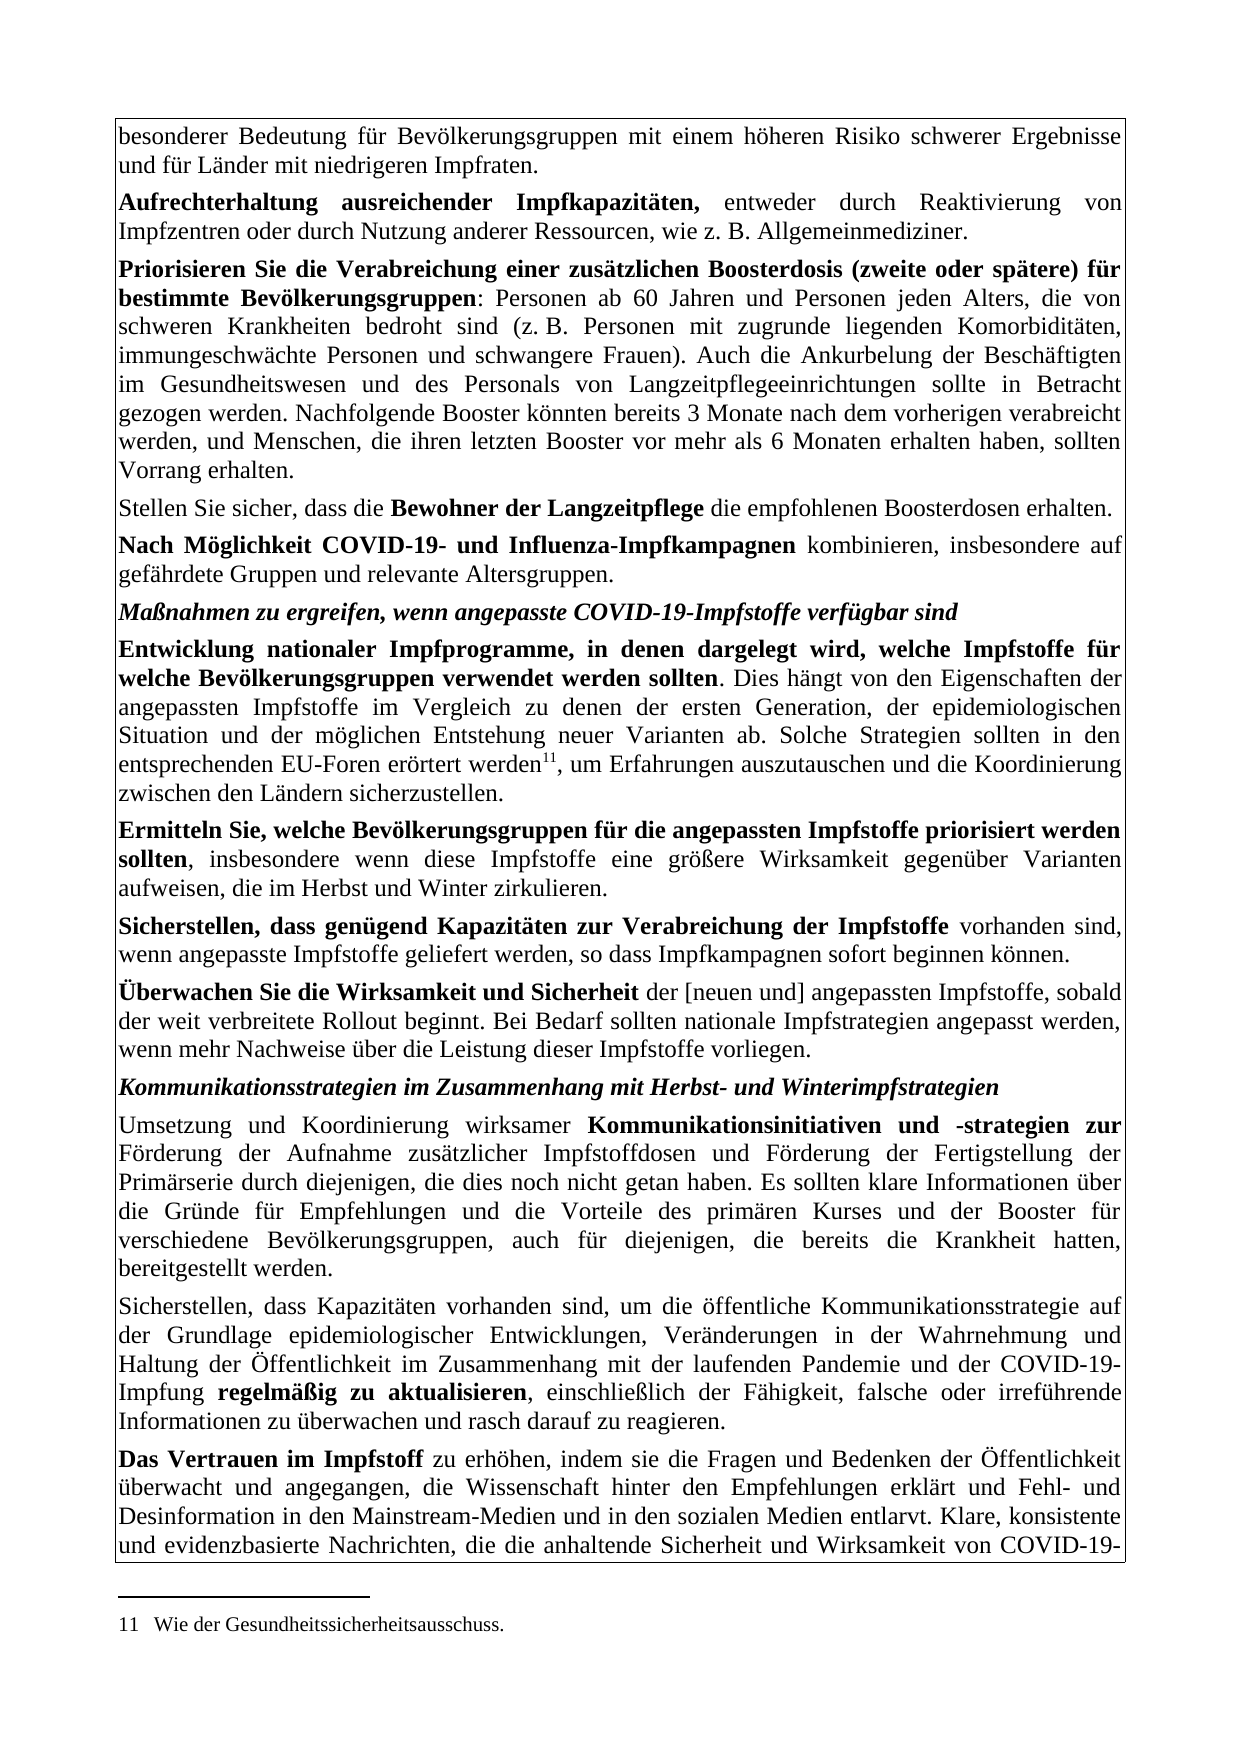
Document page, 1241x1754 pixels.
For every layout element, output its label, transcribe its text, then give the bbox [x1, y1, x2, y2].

text Maßnahmen zu ergreifen, wenn angepasste COVID-19-Impfstoffe verfügbar sind [116, 594, 1125, 625]
text Stellen Sie sicher, dass die Bewohner der Langzeitpflege die empfohlenen Boosterdosen erhalten. [116, 490, 1125, 521]
text Wie der Gesundheitssicherheitsausschuss. [118, 1612, 1122, 1636]
text Priorisieren Sie die Verabreichung einer zusätzlichen Boosterdosis (zweite oder spätere) für bestimmte Bevölkerungsgruppen: Personen ab 60 Jahren und Personen jeden Alters, die von schweren Krankheiten bedroht sind (z. B. Personen mit zugrunde liegenden Komorbiditäten, immungeschwächte Personen und schwangere Frauen). Auch die Ankurbelung der Beschäftigten im Gesundheitswesen und des Personals von Langzeitpflegeeinrichtungen sollte in Betracht gezogen werden. Nachfolgende Booster könnten bereits 3 Monate nach dem vorherigen verabreicht werden, und Menschen, die ihren letzten Booster vor mehr als 6 Monaten erhalten haben, sollten Vorrang erhalten. [116, 251, 1125, 484]
text besonderer Bedeutung für Bevölkerungsgruppen mit einem höheren Risiko schwerer Ergebnisse und für Länder mit niedrigeren Impfraten. [116, 119, 1125, 179]
text Kommunikationsstrategien im Zusammenhang mit Herbst- und Winterimpfstrategien [116, 1069, 1125, 1101]
text Umsetzung und Koordinierung wirksamer Kommunikationsinitiativen und -strategien zur Förderung der Aufnahme zusätzlicher Impfstoffdosen und Förderung der Fertigstellung der Primärserie durch diejenigen, die dies noch nicht getan haben. Es sollten klare Informationen über die Gründe für Empfehlungen und die Vorteile des primären Kurses und der Booster für verschiedene Bevölkerungsgruppen, auch für diejenigen, die bereits die Krankheit hatten, bereitgestellt werden. [116, 1107, 1125, 1282]
text Überwachen Sie die Wirksamkeit und Sicherheit der [neuen und] angepassten Impfstoffe, sobald der weit verbreitete Rollout beginnt. Bei Bedarf sollten nationale Impfstrategien angepasst werden, wenn mehr Nachweise über die Leistung dieser Impfstoffe vorliegen. [116, 974, 1125, 1063]
text Das Vertrauen im Impfstoff zu erhöhen, indem sie die Fragen und Bedenken der Öffentlichkeit überwacht und angegangen, die Wissenschaft hinter den Empfehlungen erklärt und Fehl- und Desinformation in den Mainstream-Medien und in den sozialen Medien entlarvt. Klare, konsistente und evidenzbasierte Nachrichten, die die anhaltende Sicherheit und Wirksamkeit von COVID-19- [116, 1441, 1125, 1562]
text Aufrechterhaltung ausreichender Impfkapazitäten, entweder durch Reaktivierung von Impfzentren oder durch Nutzung anderer Ressourcen, wie z. B. Allgemeinmediziner. [116, 184, 1125, 245]
text Ermitteln Sie, welche Bevölkerungsgruppen für die angepassten Impfstoffe priorisiert werden sollten, insbesondere wenn diese Impfstoffe eine größere Wirksamkeit gegenüber Varianten aufweisen, die im Herbst und Winter zirkulieren. [116, 813, 1125, 902]
text Nach Möglichkeit COVID-19- und Influenza-Impfkampagnen kombinieren, insbesondere auf gefährdete Gruppen und relevante Altersgruppen. [116, 527, 1125, 588]
text Sicherstellen, dass Kapazitäten vorhanden sind, um die öffentliche Kommunikationsstrategie auf der Grundlage epidemiologischer Entwicklungen, Veränderungen in der Wahrnehmung und Haltung der Öffentlichkeit im Zusammenhang mit der laufenden Pandemie und der COVID-19-Impfung regelmäßig zu aktualisieren, einschließlich der Fähigkeit, falsche oder irreführende Informationen zu überwachen und rasch darauf zu reagieren. [116, 1288, 1125, 1435]
text Sicherstellen, dass genügend Kapazitäten zur Verabreichung der Impfstoffe vorhanden sind, wenn angepasste Impfstoffe geliefert werden, so dass Impfkampagnen sofort beginnen können. [116, 908, 1125, 968]
text Entwicklung nationaler Impfprogramme, in denen dargelegt wird, welche Impfstoffe für welche Bevölkerungsgruppen verwendet werden sollten. Dies hängt von den Eigenschaften der angepassten Impfstoffe im Vergleich zu denen der ersten Generation, der epidemiologischen Situation und der möglichen Entstehung neuer Varianten ab. Solche Strategien sollten in den entsprechenden EU-Foren erörtert werden, um Erfahrungen auszutauschen und die Koordinierung zwischen den Ländern sicherzustellen. [116, 631, 1125, 807]
